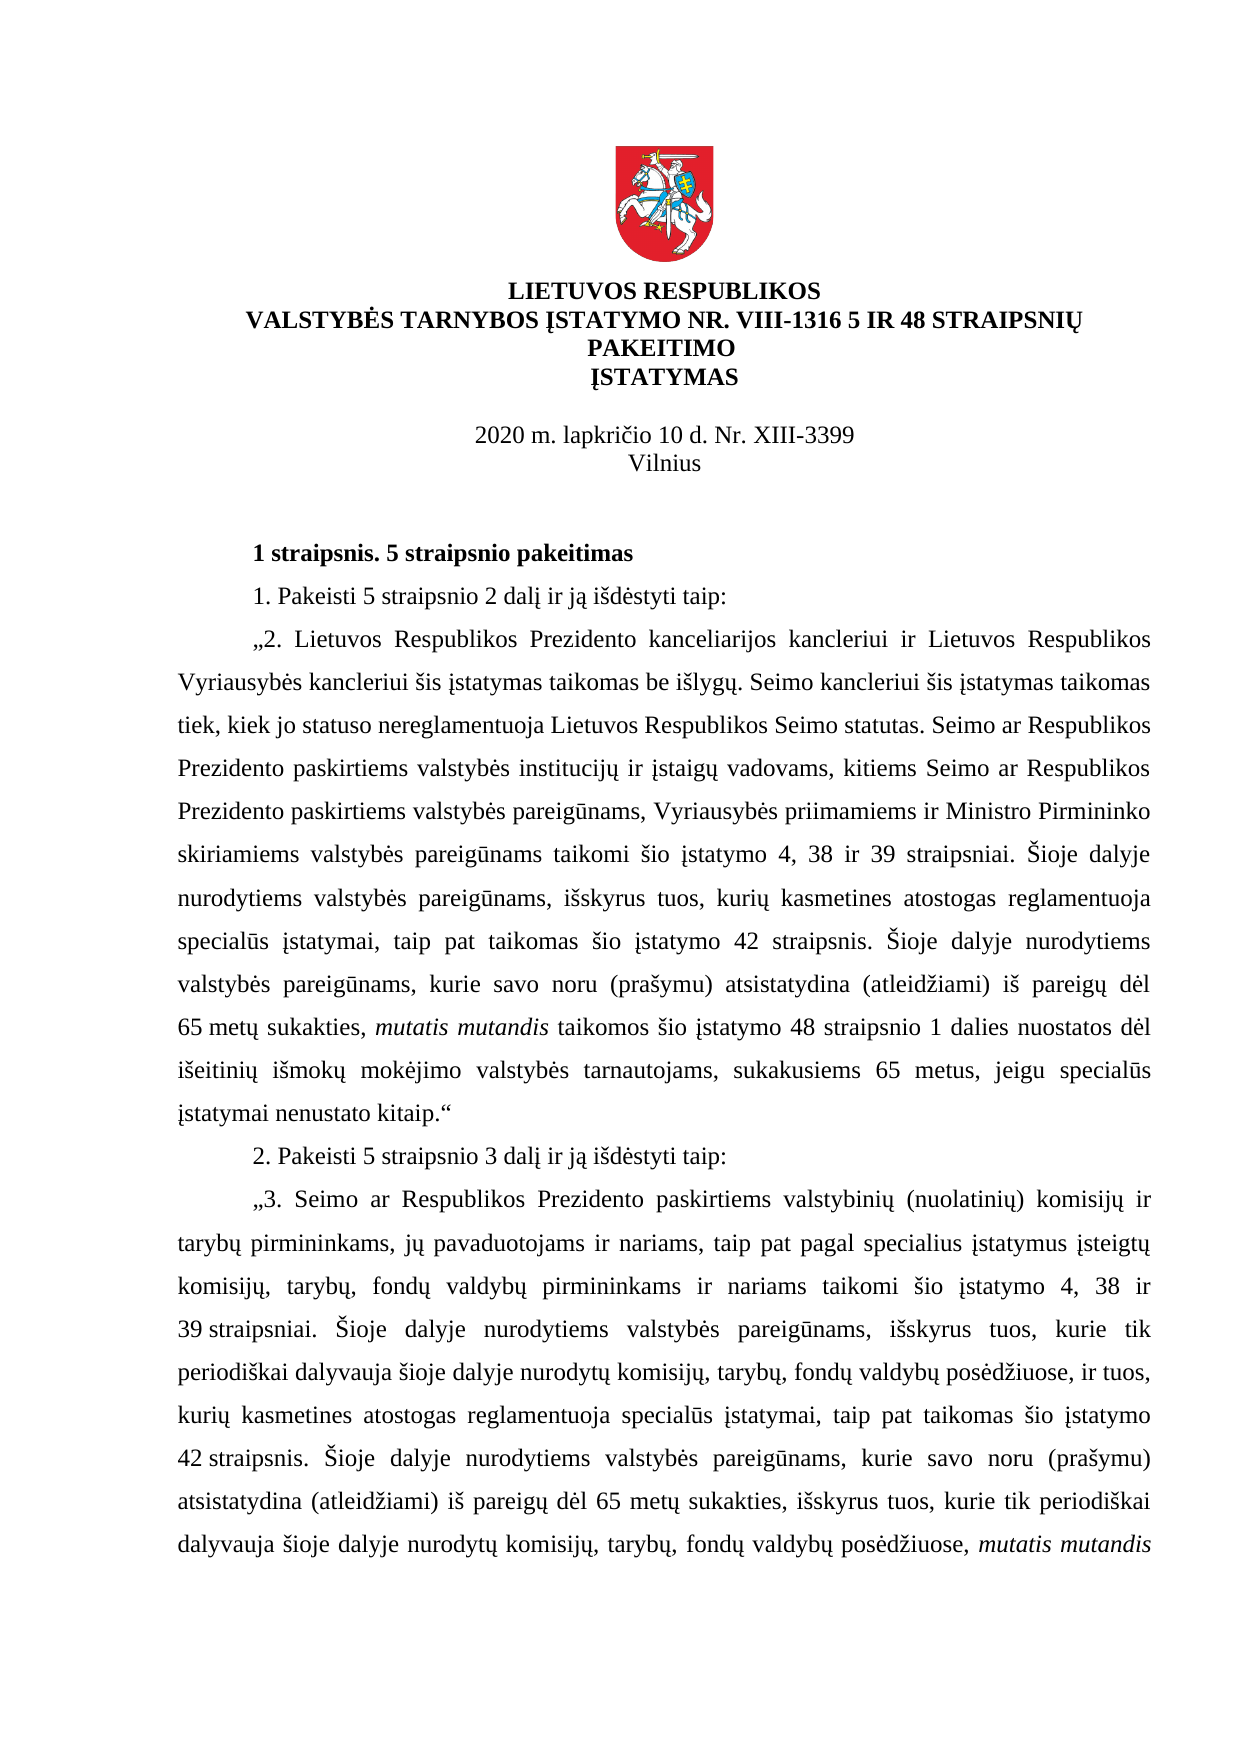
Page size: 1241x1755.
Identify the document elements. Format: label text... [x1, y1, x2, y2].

text 1. Pakeisti 5 straipsnio 2 dalį ir ją išdėstyti taip: [177, 581, 1152, 609]
text 2. Pakeisti 5 straipsnio 3 dalį ir ją išdėstyti taip: [177, 1141, 1152, 1170]
text VALSTYBĖS TARNYBOS ĮSTATYMO NR. VIII-1316 5 IR 48 STRAIPSNIŲ PAKEITIMO [177, 305, 1152, 362]
text „2. Lietuvos Respublikos Prezidento kanceliarijos kancleriui ir Lietuvos Respublikos Vyriausybės kancleriui šis įstatymas taikomas be išlygų. Seimo kancleriui šis įstatymas taikomas tiek, kiek jo statuso nereglamentuoja Lietuvos Respublikos Seimo statutas. Seimo ar Respublikos Prezidento paskirtiems valstybės institucijų ir įstaigų vadovams, kitiems Seimo ar Respublikos Prezidento paskirtiems valstybės pareigūnams, Vyriausybės priimamiems ir Ministro Pirmininko skiriamiems valstybės pareigūnams taikomi šio įstatymo 4, 38 ir 39 straipsniai. Šioje dalyje nurodytiems valstybės pareigūnams, išskyrus tuos, kurių kasmetines atostogas reglamentuoja specialūs įstatymai, taip pat taikomas šio įstatymo 42 straipsnis. Šioje dalyje nurodytiems valstybės pareigūnams, kurie savo noru (prašymu) atsistatydina (atleidžiami) iš pareigų dėl 65 metų sukakties, mutatis mutandis taikomos šio įstatymo 48 straipsnio 1 dalies nuostatos dėl išeitinių išmokų mokėjimo valstybės tarnautojams, sukakusiems 65 metus, jeigu specialūs įstatymai nenustato kitaip.“ [177, 624, 1152, 1127]
text Vilnius [177, 448, 1152, 477]
text 1 straipsnis. 5 straipsnio pakeitimas [177, 538, 1152, 566]
text LIETUVOS RESPUBLIKOS [177, 276, 1152, 305]
text 2020 m. lapkričio 10 d. Nr. XIII-3399 [177, 420, 1152, 448]
text „3. Seimo ar Respublikos Prezidento paskirtiems valstybinių (nuolatinių) komisijų ir tarybų pirmininkams, jų pavaduotojams ir nariams, taip pat pagal specialius įstatymus įsteigtų komisijų, tarybų, fondų valdybų pirmininkams ir nariams taikomi šio įstatymo 4, 38 ir 39 straipsniai. Šioje dalyje nurodytiems valstybės pareigūnams, išskyrus tuos, kurie tik periodiškai dalyvauja šioje dalyje nurodytų komisijų, tarybų, fondų valdybų posėdžiuose, ir tuos, kurių kasmetines atostogas reglamentuoja specialūs įstatymai, taip pat taikomas šio įstatymo 42 straipsnis. Šioje dalyje nurodytiems valstybės pareigūnams, kurie savo noru (prašymu) atsistatydina (atleidžiami) iš pareigų dėl 65 metų sukakties, išskyrus tuos, kurie tik periodiškai dalyvauja šioje dalyje nurodytų komisijų, tarybų, fondų valdybų posėdžiuose, mutatis mutandis [177, 1184, 1152, 1558]
text ĮSTATYMAS [177, 362, 1152, 391]
